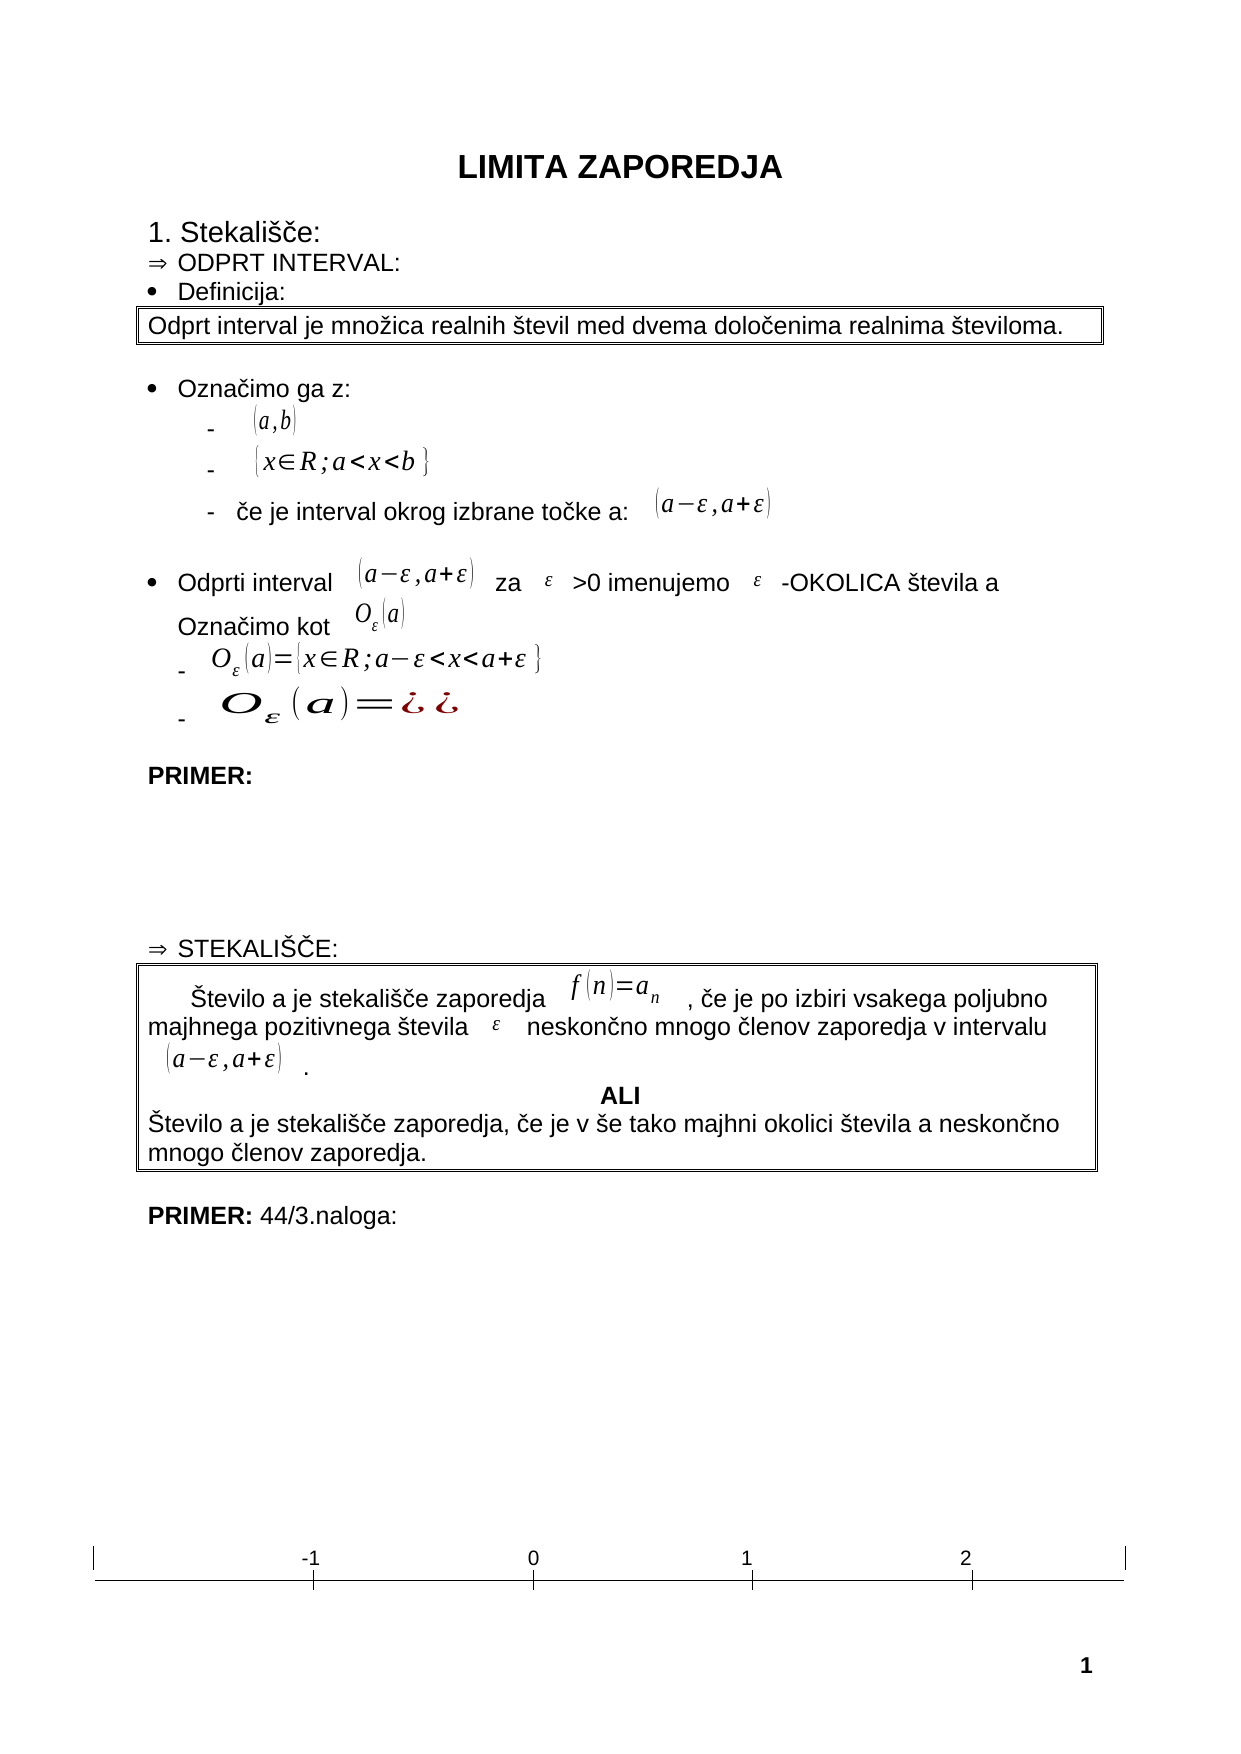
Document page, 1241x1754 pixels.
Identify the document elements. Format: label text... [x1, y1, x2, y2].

list STEKALIŠČE: [148, 934, 1093, 963]
table_cell [314, 1570, 533, 1579]
text - [177, 641, 1093, 685]
text Označimo kot [177, 596, 1093, 641]
table_cell [94, 1570, 313, 1579]
table_cell [534, 1581, 752, 1590]
text ALI [148, 1081, 1093, 1104]
table_cell [753, 1570, 972, 1579]
text Število a je stekališče zaporedja, če je v še tako majhni okolici števila a neskončno mnogo členov zaporedja. [139, 1104, 1095, 1169]
text - [177, 685, 1093, 733]
table_cell [973, 1580, 1125, 1590]
text PRIMER: [148, 761, 1093, 790]
text 1. Stekališče: [148, 215, 1093, 248]
table_cell [534, 1570, 752, 1579]
text LIMITA ZAPOREDJA [148, 148, 1093, 186]
table_header -1 0 1 2 [94, 1546, 1125, 1570]
table_cell [94, 1580, 313, 1590]
text PRIMER: 44/3.naloga: [148, 1201, 1093, 1230]
text Odprt interval je množica realnih števil med dvema določenima realnima številoma. [139, 309, 1101, 342]
list če je interval okrog izbrane točke a: [207, 486, 1093, 528]
list Definicija: [148, 277, 1093, 306]
list Označimo ga z: [148, 374, 1093, 403]
list Odprti interval za >0 imenujemo -OKOLICA števila a [148, 557, 1093, 596]
table_cell [314, 1581, 533, 1590]
list ODPRT INTERVAL: [148, 248, 1093, 277]
table_cell [753, 1581, 972, 1590]
text Število a je stekališče zaporedja , če je po izbiri vsakega poljubno majhnega pozitivnega števila neskončno mnogo členov zaporedja v intervalu . [139, 966, 1095, 1081]
table_cell [973, 1570, 1125, 1579]
